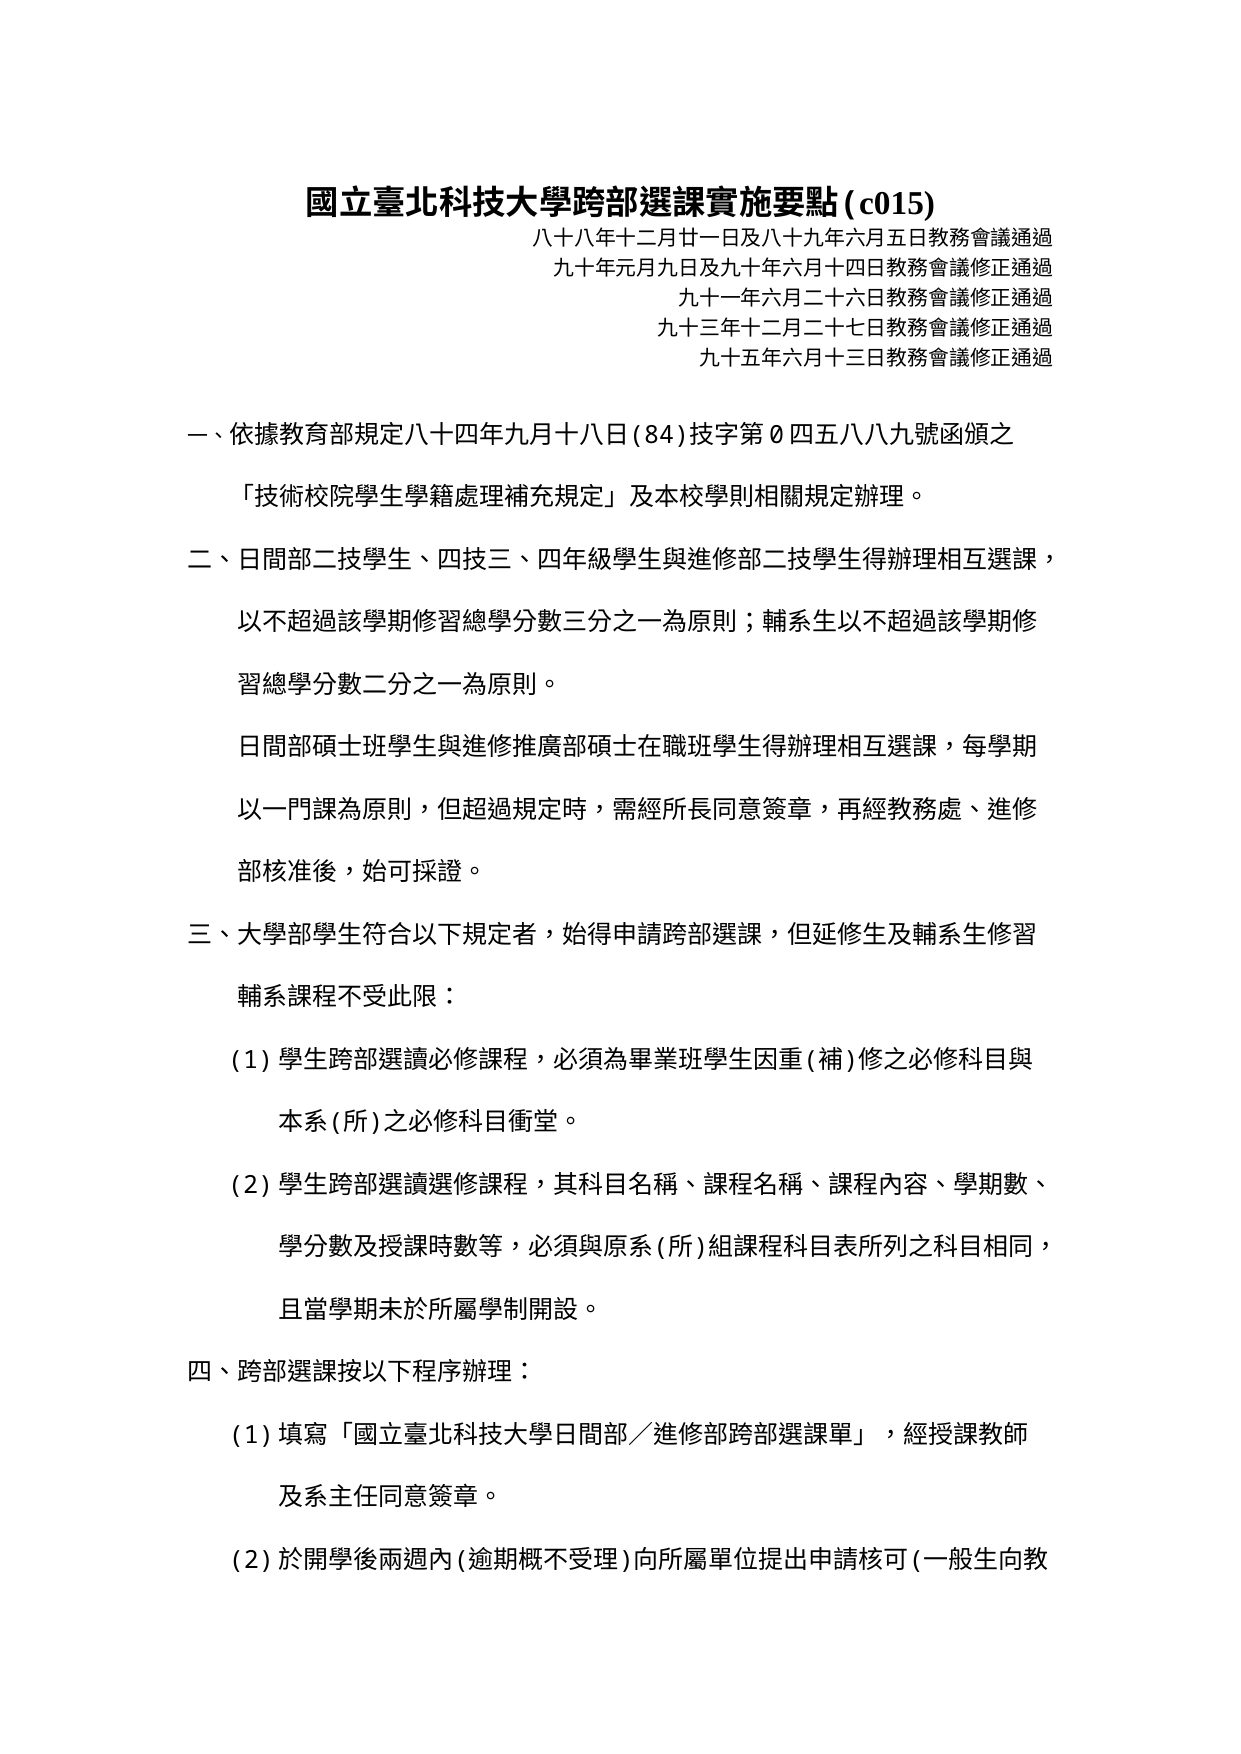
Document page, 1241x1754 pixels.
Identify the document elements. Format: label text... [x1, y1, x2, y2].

text 一、依據教育部規定八十四年九月十八日(84)技字第0四五八八九號函頒之「技術校院學生學籍處理補充規定」及本校學則相關規定辦理。 [187, 391, 1053, 516]
text 九十年元月九日及九十年六月十四日教務會議修正通過 [187, 251, 1053, 281]
text 三、大學部學生符合以下規定者，始得申請跨部選課，但延修生及輔系生修習輔系課程不受此限： [187, 891, 1053, 1016]
list 學生跨部選讀必修課程，必須為畢業班學生因重(補)修之必修科目與本系(所)之必修科目衝堂。 [228, 1016, 1053, 1141]
text 九十五年六月十三日教務會議修正通過 [187, 342, 1053, 372]
list 於開學後兩週內(逾期概不受理)向所屬單位提出申請核可(一般生向教 [228, 1516, 1053, 1578]
text 八十八年十二月廿一日及八十九年六月五日教務會議通過 [187, 221, 1053, 251]
text 日間部碩士班學生與進修推廣部碩士在職班學生得辦理相互選課，每學期以一門課為原則，但超過規定時，需經所長同意簽章，再經教務處、進修部核准後，始可採證。 [237, 703, 1053, 891]
text 四、跨部選課按以下程序辦理： [187, 1328, 1053, 1391]
list 填寫「國立臺北科技大學日間部／進修部跨部選課單」，經授課教師及系主任同意簽章。 [228, 1391, 1053, 1516]
text 九十一年六月二十六日教務會議修正通過 [187, 281, 1053, 311]
text 二、日間部二技學生、四技三、四年級學生與進修部二技學生得辦理相互選課，以不超過該學期修習總學分數三分之一為原則；輔系生以不超過該學期修習總學分數二分之一為原則。 [187, 516, 1053, 703]
list 學生跨部選讀選修課程，其科目名稱、課程名稱、課程內容、學期數、學分數及授課時數等，必須與原系(所)組課程科目表所列之科目相同，且當學期未於所屬學制開設。 [228, 1141, 1053, 1328]
text 九十三年十二月二十七日教務會議修正通過 [187, 311, 1053, 342]
text 國立臺北科技大學跨部選課實施要點(c015) [187, 158, 1053, 221]
